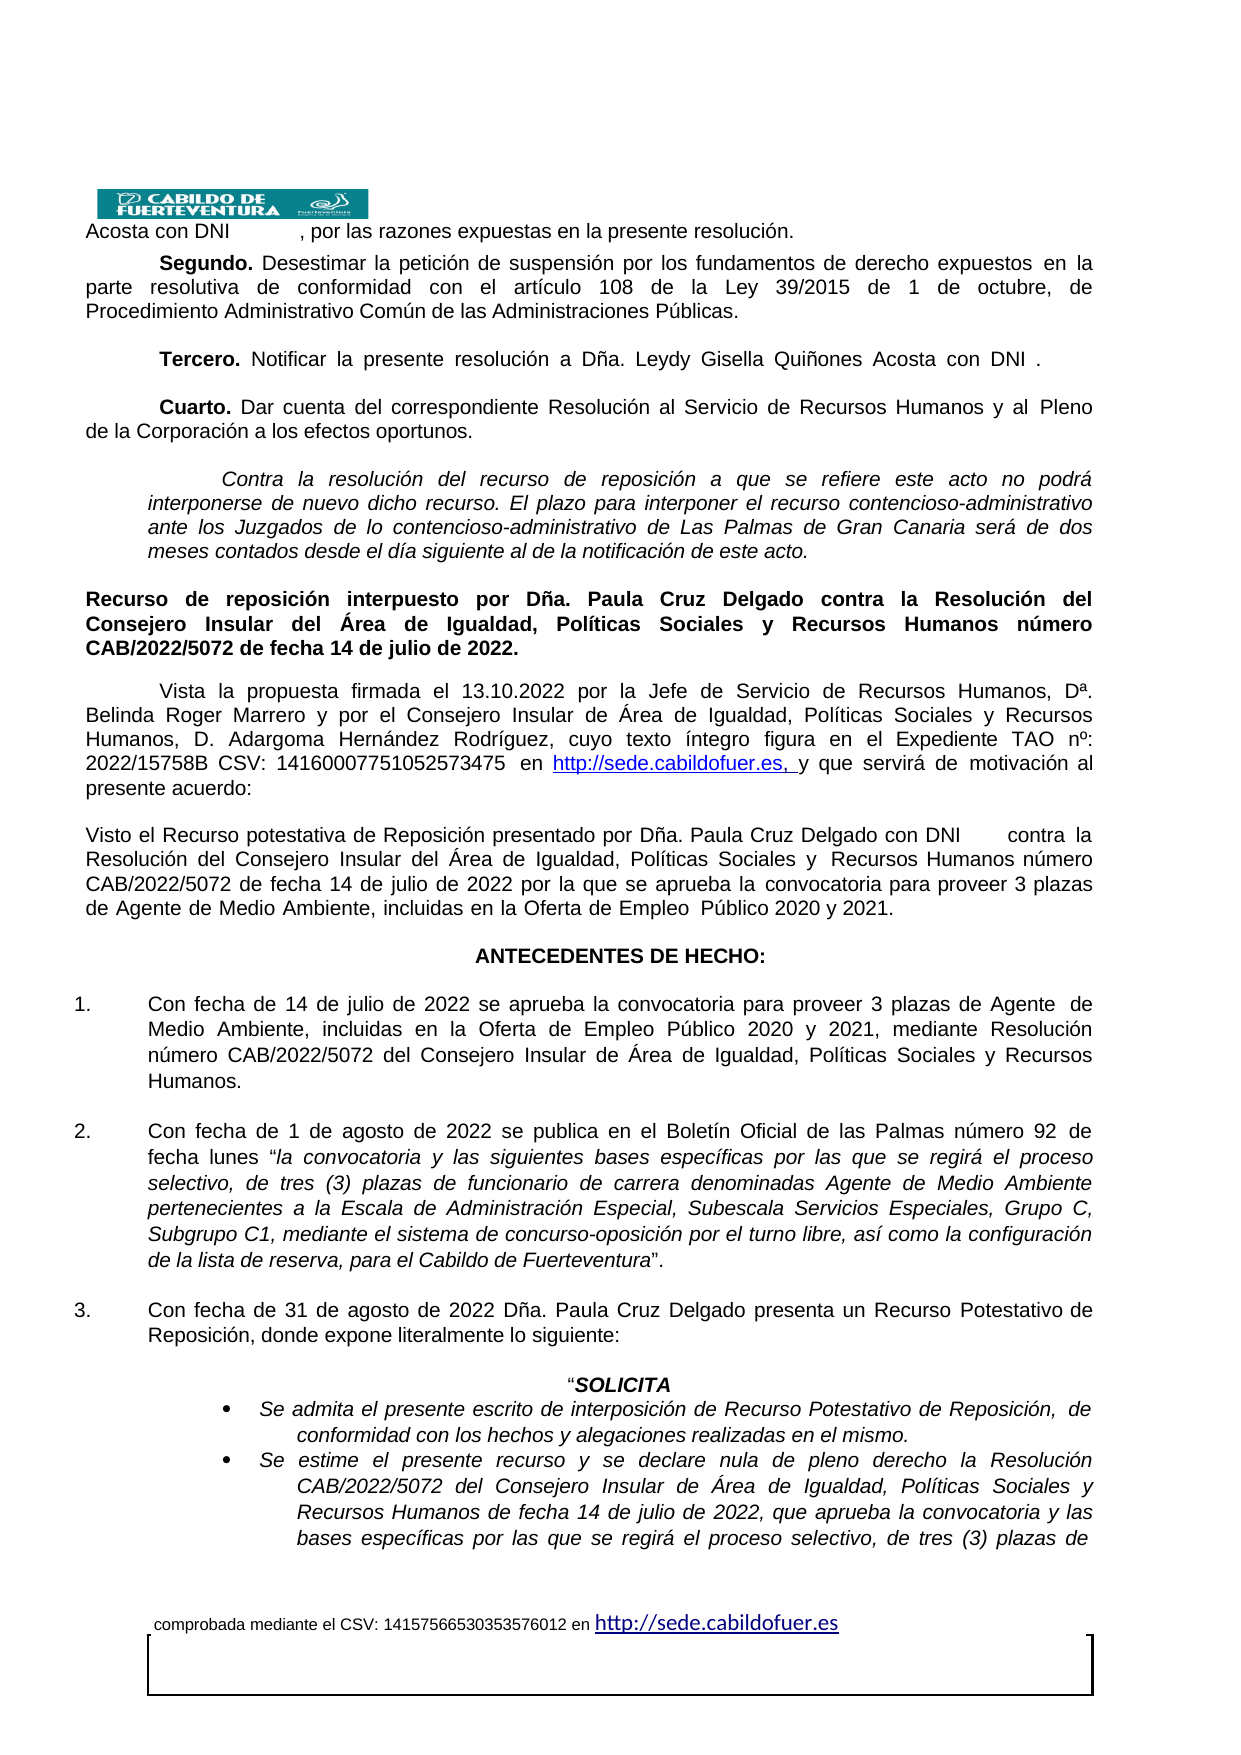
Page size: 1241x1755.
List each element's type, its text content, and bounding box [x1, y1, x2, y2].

text Tercero. Notificar la presente resolución a Dña. Leydy Gisella Quiñones Acosta con DNI . [85, 347, 1093, 371]
list Se estime el presente recurso y se declare nula de pleno derecho la Resolución CAB/2022/5072 del Consejero Insular de Área de Igualdad, Políticas Sociales y Recursos Humanos de fecha 14 de julio de 2022, que aprueba la convocatoria y las bases específicas por las que se regirá el proceso selectivo, de tres (3) plazas de [223, 1448, 1093, 1549]
list Con fecha de 14 de julio de 2022 se aprueba la convocatoria para proveer 3 plazas de Agente de Medio Ambiente, incluidas en la Oferta de Empleo Público 2020 y 2021, mediante Resolución número CAB/2022/5072 del Consejero Insular de Área de Igualdad, Políticas Sociales y Recursos Humanos. [85, 991, 1093, 1093]
picture [97, 189, 369, 219]
subtitle ANTECEDENTES DE HECHO: [213, 944, 1027, 968]
subtitle “SOLICITA [213, 1373, 1027, 1397]
text Segundo. Desestimar la petición de suspensión por los fundamentos de derecho expuestos en la parte resolutiva de conformidad con el artículo 108 de la Ley 39/2015 de 1 de octubre, de Procedimiento Administrativo Común de las Administraciones Públicas. [85, 251, 1093, 323]
text Contra la resolución del recurso de reposición a que se refiere este acto no podrá interponerse de nuevo dicho recurso. El plazo para interponer el recurso contencioso-administrativo ante los Juzgados de lo contencioso-administrativo de Las Palmas de Gran Canaria será de dos meses contados desde el día siguiente al de la notificación de este acto. [148, 467, 1093, 563]
text Vista la propuesta firmada el 13.10.2022 por la Jefe de Servicio de Recursos Humanos, Dª. Belinda Roger Marrero y por el Consejero Insular de Área de Igualdad, Políticas Sociales y Recursos Humanos, D. Adargoma Hernández Rodríguez, cuyo texto íntegro figura en el Expediente TAO nº: 2022/15758B CSV: 14160007751052573475 en http://sede.cabildofuer.es, y que servirá de motivación al presente acuerdo: [85, 679, 1093, 799]
list Con fecha de 31 de agosto de 2022 Dña. Paula Cruz Delgado presenta un Recurso Potestativo de Reposición, donde expone literalmente lo siguiente: [85, 1297, 1093, 1347]
subtitle Recurso de reposición interpuesto por Dña. Paula Cruz Delgado contra la Resolución del Consejero Insular del Área de Igualdad, Políticas Sociales y Recursos Humanos número CAB/2022/5072 de fecha 14 de julio de 2022. [85, 587, 1093, 659]
list Con fecha de 1 de agosto de 2022 se publica en el Boletín Oficial de las Palmas número 92 de fecha lunes “la convocatoria y las siguientes bases específicas por las que se regirá el proceso selectivo, de tres (3) plazas de funcionario de carrera denominadas Agente de Medio Ambiente pertenecientes a la Escala de Administración Especial, Subescala Servicios Especiales, Grupo C, Subgrupo C1, mediante el sistema de concurso-oposición por el turno libre, así como la configuración de la lista de reserva, para el Cabildo de Fuerteventura”. [85, 1119, 1093, 1272]
list Se admita el presente escrito de interposición de Recurso Potestativo de Reposición, de conformidad con los hechos y alegaciones realizadas en el mismo. [223, 1397, 1093, 1446]
text Visto el Recurso potestativa de Reposición presentado por Dña. Paula Cruz Delgado con DNI contra la Resolución del Consejero Insular del Área de Igualdad, Políticas Sociales y Recursos Humanos número CAB/2022/5072 de fecha 14 de julio de 2022 por la que se aprueba la convocatoria para proveer 3 plazas de Agente de Medio Ambiente, incluidas en la Oferta de Empleo Público 2020 y 2021. [85, 823, 1093, 920]
text Acosta con DNI , por las razones expuestas en la presente resolución. [85, 219, 1093, 243]
text Cuarto. Dar cuenta del correspondiente Resolución al Servicio de Recursos Humanos y al Pleno de la Corporación a los efectos oportunos. [85, 395, 1093, 443]
